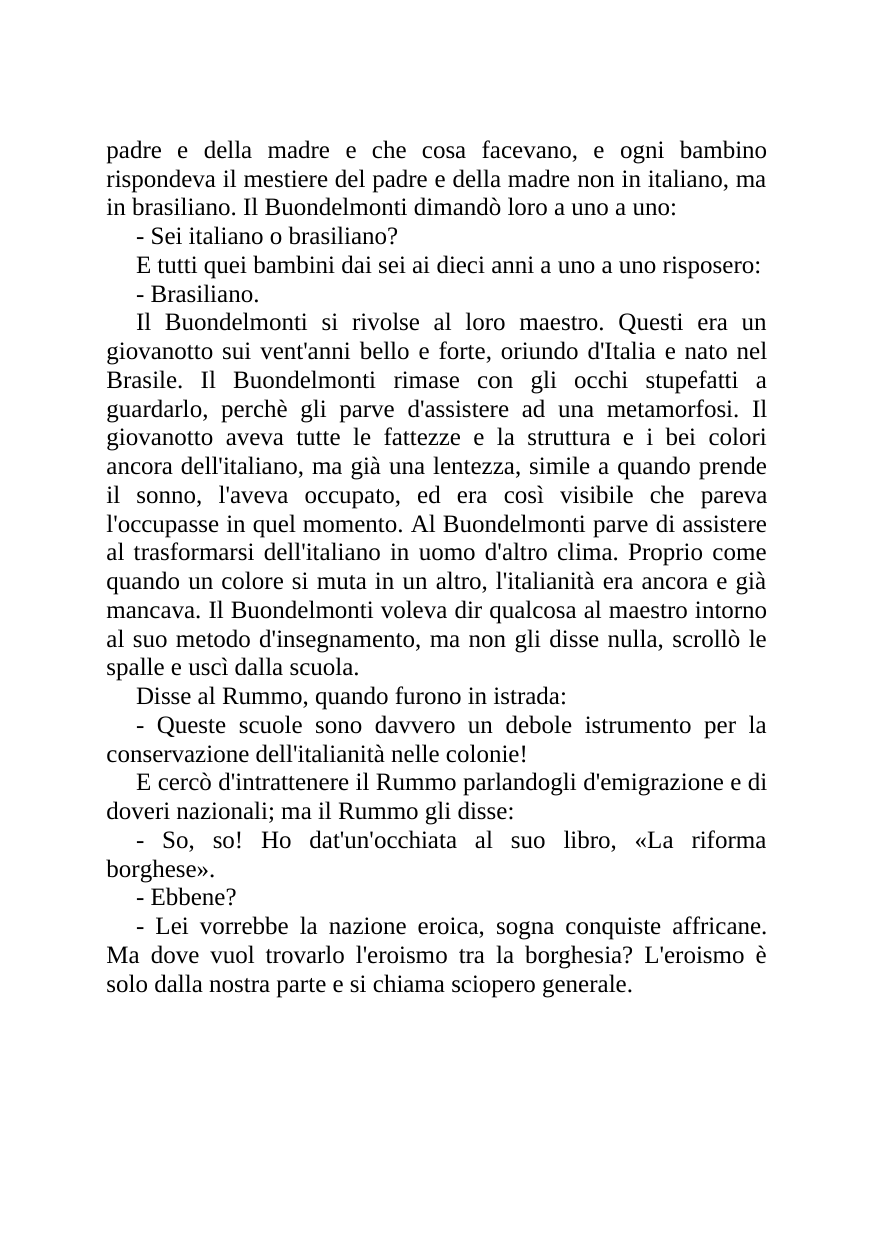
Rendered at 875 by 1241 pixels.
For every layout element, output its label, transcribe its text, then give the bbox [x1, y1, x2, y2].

text - So, so! Ho dat'un'occhiata al suo libro, «La riforma borghese». [106, 825, 768, 882]
text - Sei italiano o brasiliano? [106, 221, 768, 250]
text E cercò d'intrattenere il Rummo parlandogli d'emigrazione e di doveri nazionali; ma il Rummo gli disse: [106, 767, 768, 825]
text - Ebbene? [106, 882, 768, 911]
text - Queste scuole sono davvero un debole istrumento per la conservazione dell'italianità nelle colonie! [106, 710, 768, 767]
text Il Buondelmonti si rivolse al loro maestro. Questi era un giovanotto sui vent'anni bello e forte, oriundo d'Italia e nato nel Brasile. Il Buondelmonti rimase con gli occhi stupefatti a guardarlo, perchè gli parve d'assistere ad una metamorfosi. Il giovanotto aveva tutte le fattezze e la struttura e i bei colori ancora dell'italiano, ma già una lentezza, simile a quando prende il sonno, l'aveva occupato, ed era così visibile che pareva l'occupasse in quel momento. Al Buondelmonti parve di assistere al trasformarsi dell'italiano in uomo d'altro clima. Proprio come quando un colore si muta in un altro, l'italianità era ancora e già mancava. Il Buondelmonti voleva dir qualcosa al maestro intorno al suo metodo d'insegnamento, ma non gli disse nulla, scrollò le spalle e uscì dalla scuola. [106, 307, 768, 681]
text - Lei vorrebbe la nazione eroica, sogna conquiste affricane. Ma dove vuol trovarlo l'eroismo tra la borghesia? L'eroismo è solo dalla nostra parte e si chiama sciopero generale. [106, 911, 768, 997]
text padre e della madre e che cosa facevano, e ogni bambino rispondeva il mestiere del padre e della madre non in italiano, ma in brasiliano. Il Buondelmonti dimandò loro a uno a uno: [106, 135, 768, 221]
text E tutti quei bambini dai sei ai dieci anni a uno a uno risposero: [106, 250, 768, 279]
text Disse al Rummo, quando furono in istrada: [106, 681, 768, 710]
text - Brasiliano. [106, 279, 768, 307]
